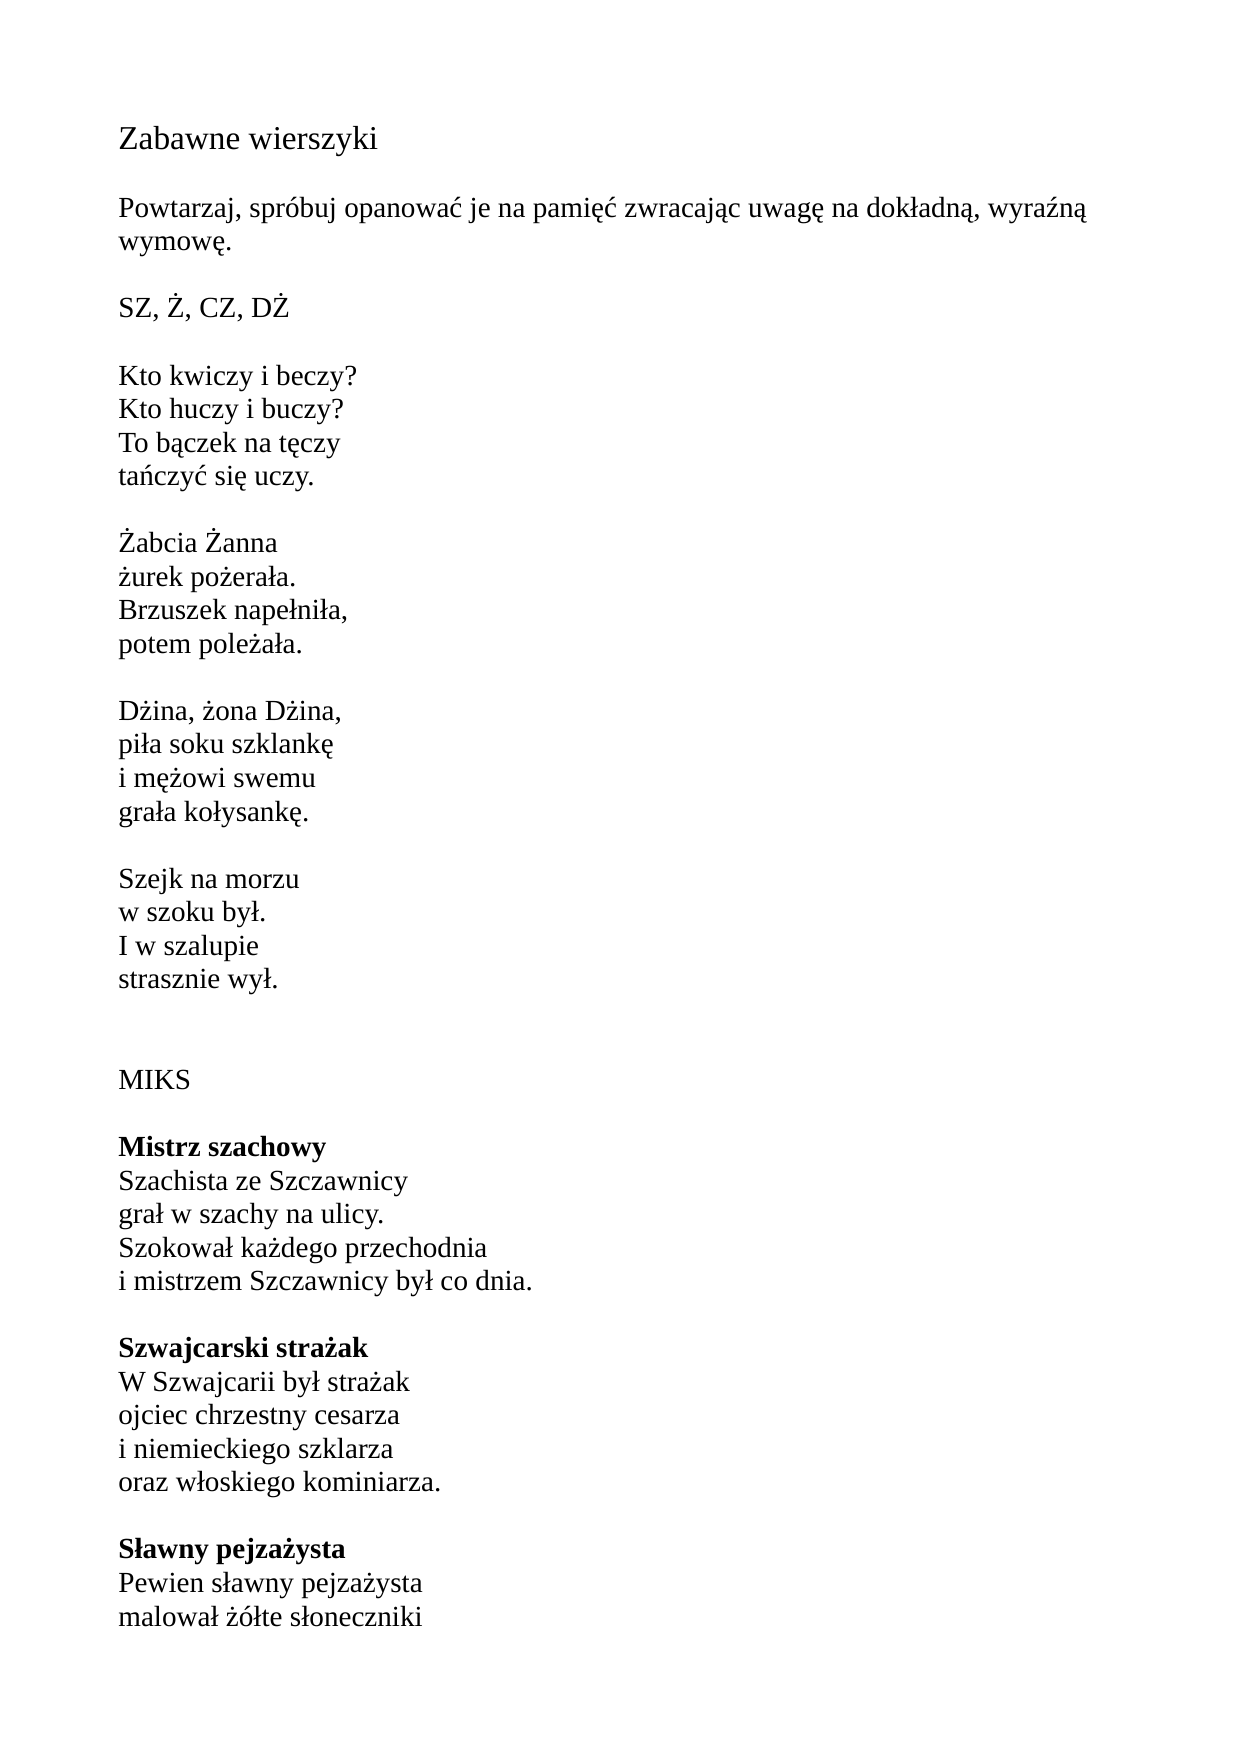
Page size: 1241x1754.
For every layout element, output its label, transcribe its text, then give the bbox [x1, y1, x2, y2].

text malował żółte słoneczniki [118, 1599, 1122, 1632]
text Szwajcarski strażak [118, 1330, 1122, 1364]
text Szokował każdego przechodnia [118, 1230, 1122, 1263]
text Mistrz szachowy [118, 1129, 1122, 1163]
text Szejk na morzu [118, 861, 1122, 894]
text To bączek na tęczy [118, 425, 1122, 458]
text piła soku szklankę [118, 727, 1122, 760]
text i mistrzem Szczawnicy był co dnia. [118, 1263, 1122, 1297]
text SZ, Ż, CZ, DŻ [118, 291, 1122, 324]
text Żabcia Żanna [118, 525, 1122, 559]
text Zabawne wierszyki [118, 118, 1122, 156]
text Powtarzaj, spróbuj opanować je na pamięć zwracając uwagę na dokładną, wyraźną wymowę. [118, 190, 1122, 257]
text tańczyć się uczy. [118, 458, 1122, 492]
text grał w szachy na ulicy. [118, 1196, 1122, 1230]
text ojciec chrzestny cesarza [118, 1397, 1122, 1431]
text I w szalupie [118, 928, 1122, 961]
text i mężowi swemu [118, 760, 1122, 794]
text Dżina, żona Dżina, [118, 693, 1122, 727]
text potem poleżała. [118, 626, 1122, 659]
text Pewien sławny pejzażysta [118, 1565, 1122, 1599]
text Kto huczy i buczy? [118, 391, 1122, 425]
text strasznie wył. [118, 961, 1122, 995]
text MIKS [118, 1062, 1122, 1096]
text W Szwajcarii był strażak [118, 1364, 1122, 1397]
text Brzuszek napełniła, [118, 592, 1122, 626]
text i niemieckiego szklarza [118, 1431, 1122, 1464]
text żurek pożerała. [118, 559, 1122, 592]
text oraz włoskiego kominiarza. [118, 1464, 1122, 1498]
text Sławny pejzażysta [118, 1532, 1122, 1565]
text Kto kwiczy i beczy? [118, 358, 1122, 391]
text grała kołysankę. [118, 794, 1122, 827]
text w szoku był. [118, 894, 1122, 928]
text Szachista ze Szczawnicy [118, 1163, 1122, 1196]
